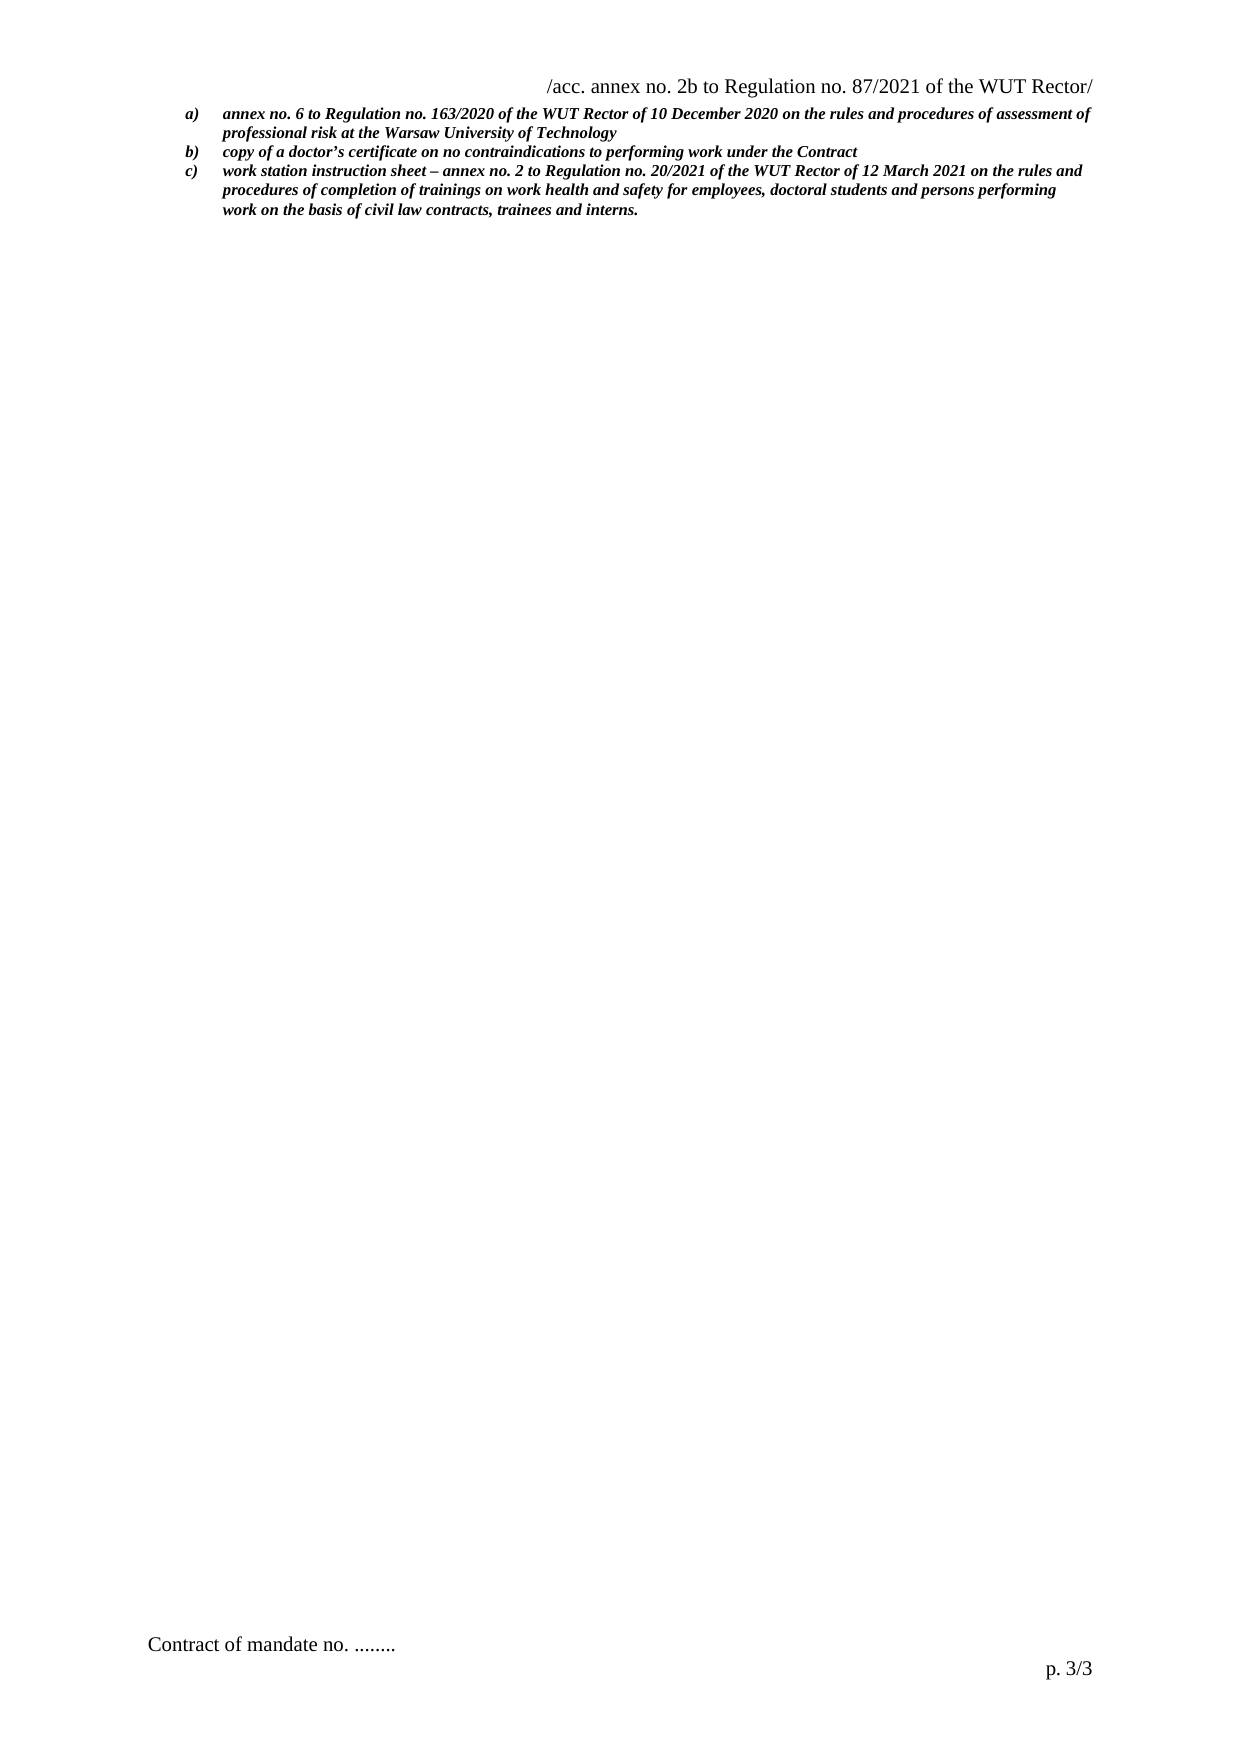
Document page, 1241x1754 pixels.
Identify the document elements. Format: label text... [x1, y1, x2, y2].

list copy of a doctor’s certificate on no contraindications to performing work under the Contract [185, 142, 1093, 161]
list work station instruction sheet – annex no. 2 to Regulation no. 20/2021 of the WUT Rector of 12 March 2021 on the rules and procedures of completion of trainings on work health and safety for employees, doctoral students and persons performing work on the basis of civil law contracts, trainees and interns. [185, 161, 1093, 218]
list annex no. 6 to Regulation no. 163/2020 of the WUT Rector of 10 December 2020 on the rules and procedures of assessment of professional risk at the Warsaw University of Technology [185, 103, 1093, 142]
